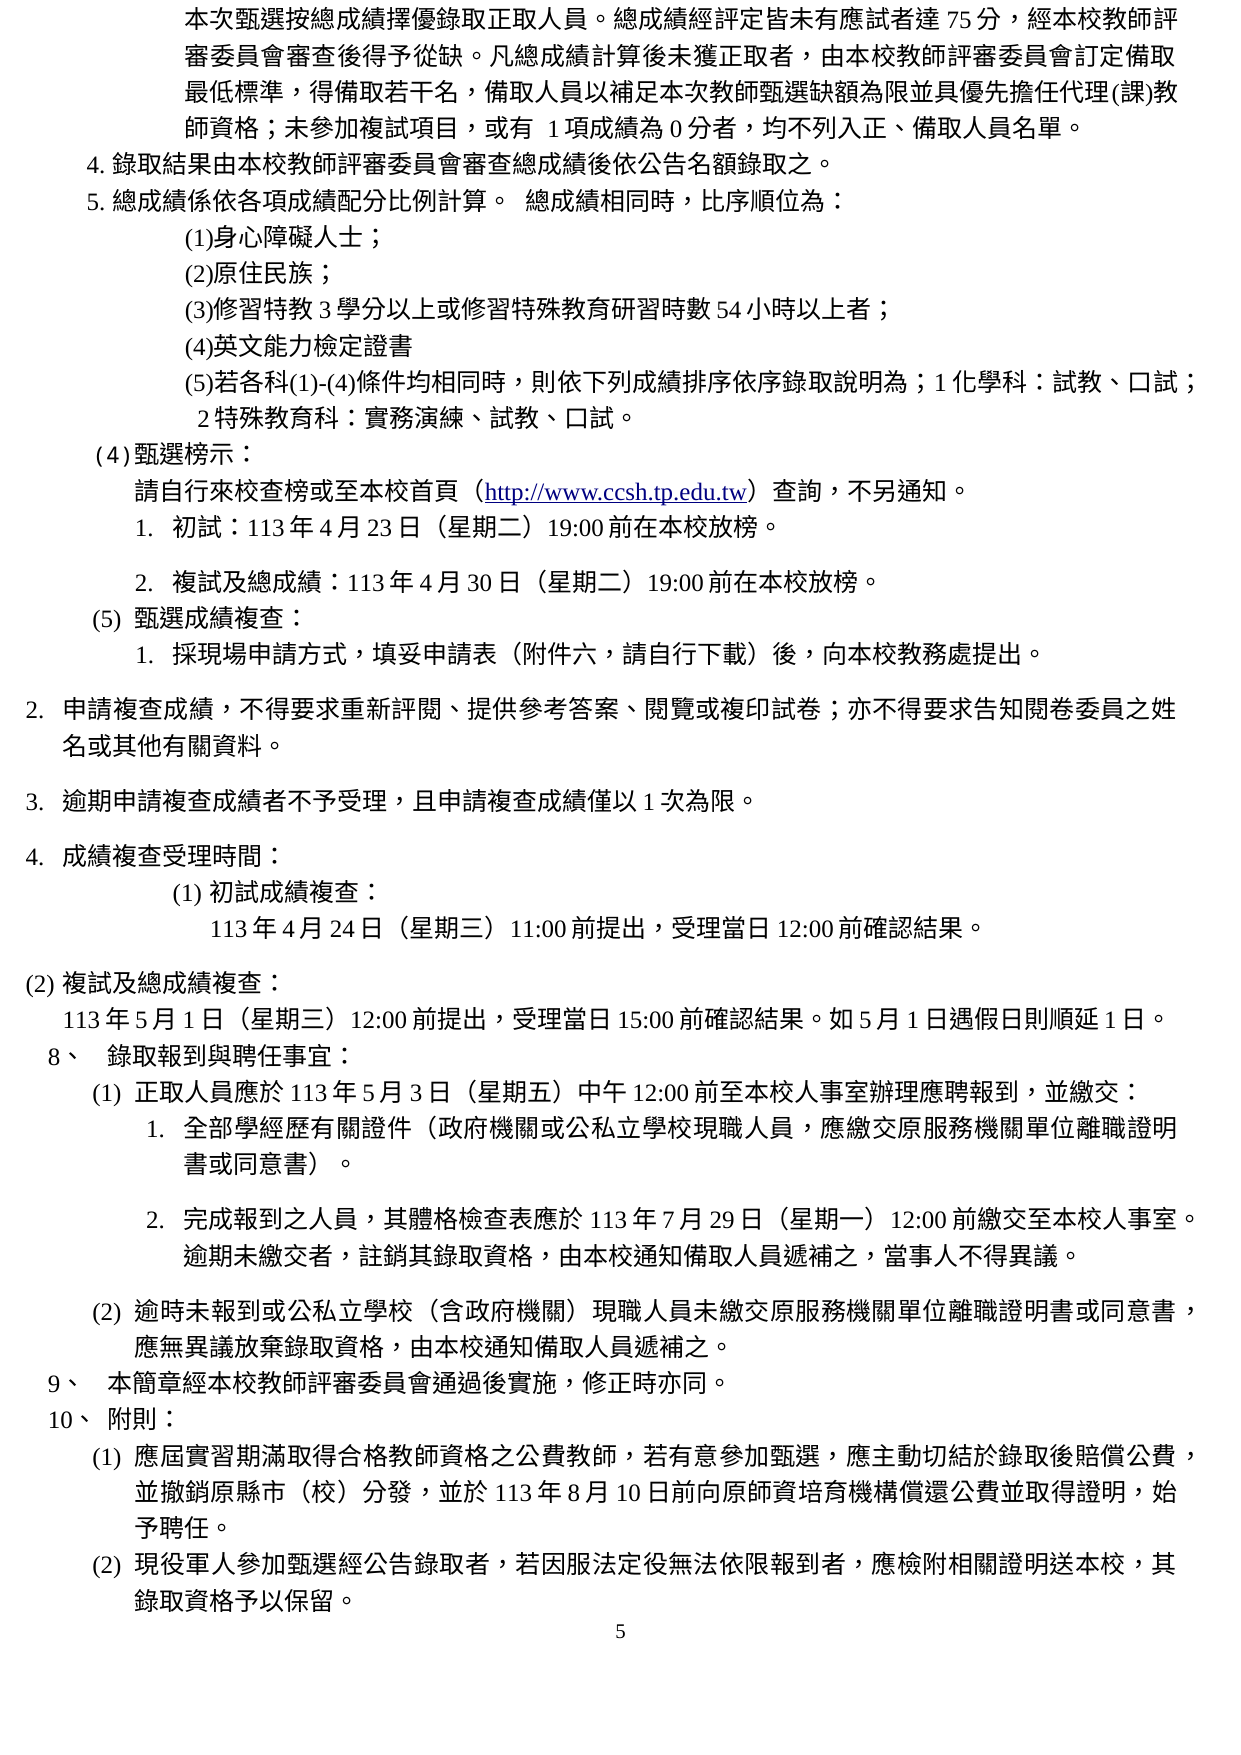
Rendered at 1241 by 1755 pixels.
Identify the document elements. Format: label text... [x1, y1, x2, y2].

list 初試：113年4月23日（星期二）19:00前在本校放榜。 [134, 507, 1178, 544]
text (2)原住民族； [184, 254, 1178, 290]
text (1)身心障礙人士； [184, 217, 1178, 254]
list 總成績係依各項成績配分比例計算。 總成績相同時，比序順位為： [62, 181, 1178, 217]
list 採現場申請方式，填妥申請表（附件六，請自行下載）後，向本校教務處提出。 [135, 635, 1178, 671]
list 甄選成績複查： [92, 599, 1178, 635]
list 複試及總成績複查： 113年5月1日（星期三）12:00前提出，受理當日15:00前確認結果。如5月1日遇假日則順延1日。 [25, 964, 1178, 1036]
list 本簡章經本校教師評審委員會通過後實施，修正時亦同。 [48, 1364, 1178, 1400]
list 附則： [48, 1400, 1178, 1436]
list 成績複查受理時間： [25, 836, 1178, 872]
list 複試及總成績：113年4月30日（星期二）19:00前在本校放榜。 [134, 562, 1178, 599]
list 完成報到之人員，其體格檢查表應於113年7月29日（星期一）12:00前繳交至本校人事室。逾期未繳交者，註銷其錄取資格，由本校通知備取人員遞補之，當事人不得異議。 [146, 1200, 1178, 1272]
list 甄選榜示： 請自行來校查榜或至本校首頁（http://www.ccsh.tp.edu.tw）查詢，不另通知。 [92, 435, 1178, 507]
list 申請複查成績，不得要求重新評閱、提供參考答案、閱覽或複印試卷；亦不得要求告知閱卷委員之姓名或其他有關資料。 [25, 690, 1178, 762]
text (5)若各科(1)-(4)條件均相同時，則依下列成績排序依序錄取說明為；1化學科：試教、口試； 2特殊教育科：實務演練、試教、口試。 [184, 362, 1178, 435]
text (3)修習特教3學分以上或修習特殊教育研習時數54小時以上者； [184, 290, 1178, 326]
list 錄取報到與聘任事宜： [48, 1036, 1178, 1072]
text 本次甄選按總成績擇優錄取正取人員。總成績經評定皆未有應試者達75分，經本校教師評審委員會審查後得予從缺。凡總成績計算後未獲正取者，由本校教師評審委員會訂定備取最低標準，得備取若干名，備取人員以補足本次教師甄選缺額為限並具優先擔任代理(課)教師資格；未參加複試項目，或有 1項成績為0分者，均不列入正、備取人員名單。 [184, 0, 1178, 145]
list 逾時未報到或公私立學校（含政府機關）現職人員未繳交原服務機關單位離職證明書或同意書，應無異議放棄錄取資格，由本校通知備取人員遞補之。 [92, 1291, 1178, 1364]
list 應屆實習期滿取得合格教師資格之公費教師，若有意參加甄選，應主動切結於錄取後賠償公費，並撤銷原縣市（校）分發，並於113年8月10日前向原師資培育機構償還公費並取得證明，始予聘任。 [92, 1436, 1178, 1545]
list 逾期申請複查成績者不予受理，且申請複查成績僅以1次為限。 [25, 781, 1178, 817]
text (4)英文能力檢定證書 [184, 326, 1178, 362]
list 現役軍人參加甄選經公告錄取者，若因服法定役無法依限報到者，應檢附相關證明送本校，其錄取資格予以保留。 [92, 1545, 1178, 1617]
list 正取人員應於113年5月3日（星期五）中午12:00前至本校人事室辦理應聘報到，並繳交： [92, 1072, 1178, 1109]
list 錄取結果由本校教師評審委員會審查總成績後依公告名額錄取之。 [62, 145, 1178, 181]
list 全部學經歷有關證件（政府機關或公私立學校現職人員，應繳交原服務機關單位離職證明書或同意書）。 [146, 1109, 1178, 1181]
list 初試成績複查： 113年4月24日（星期三）11:00前提出，受理當日12:00前確認結果。 [172, 872, 1178, 945]
